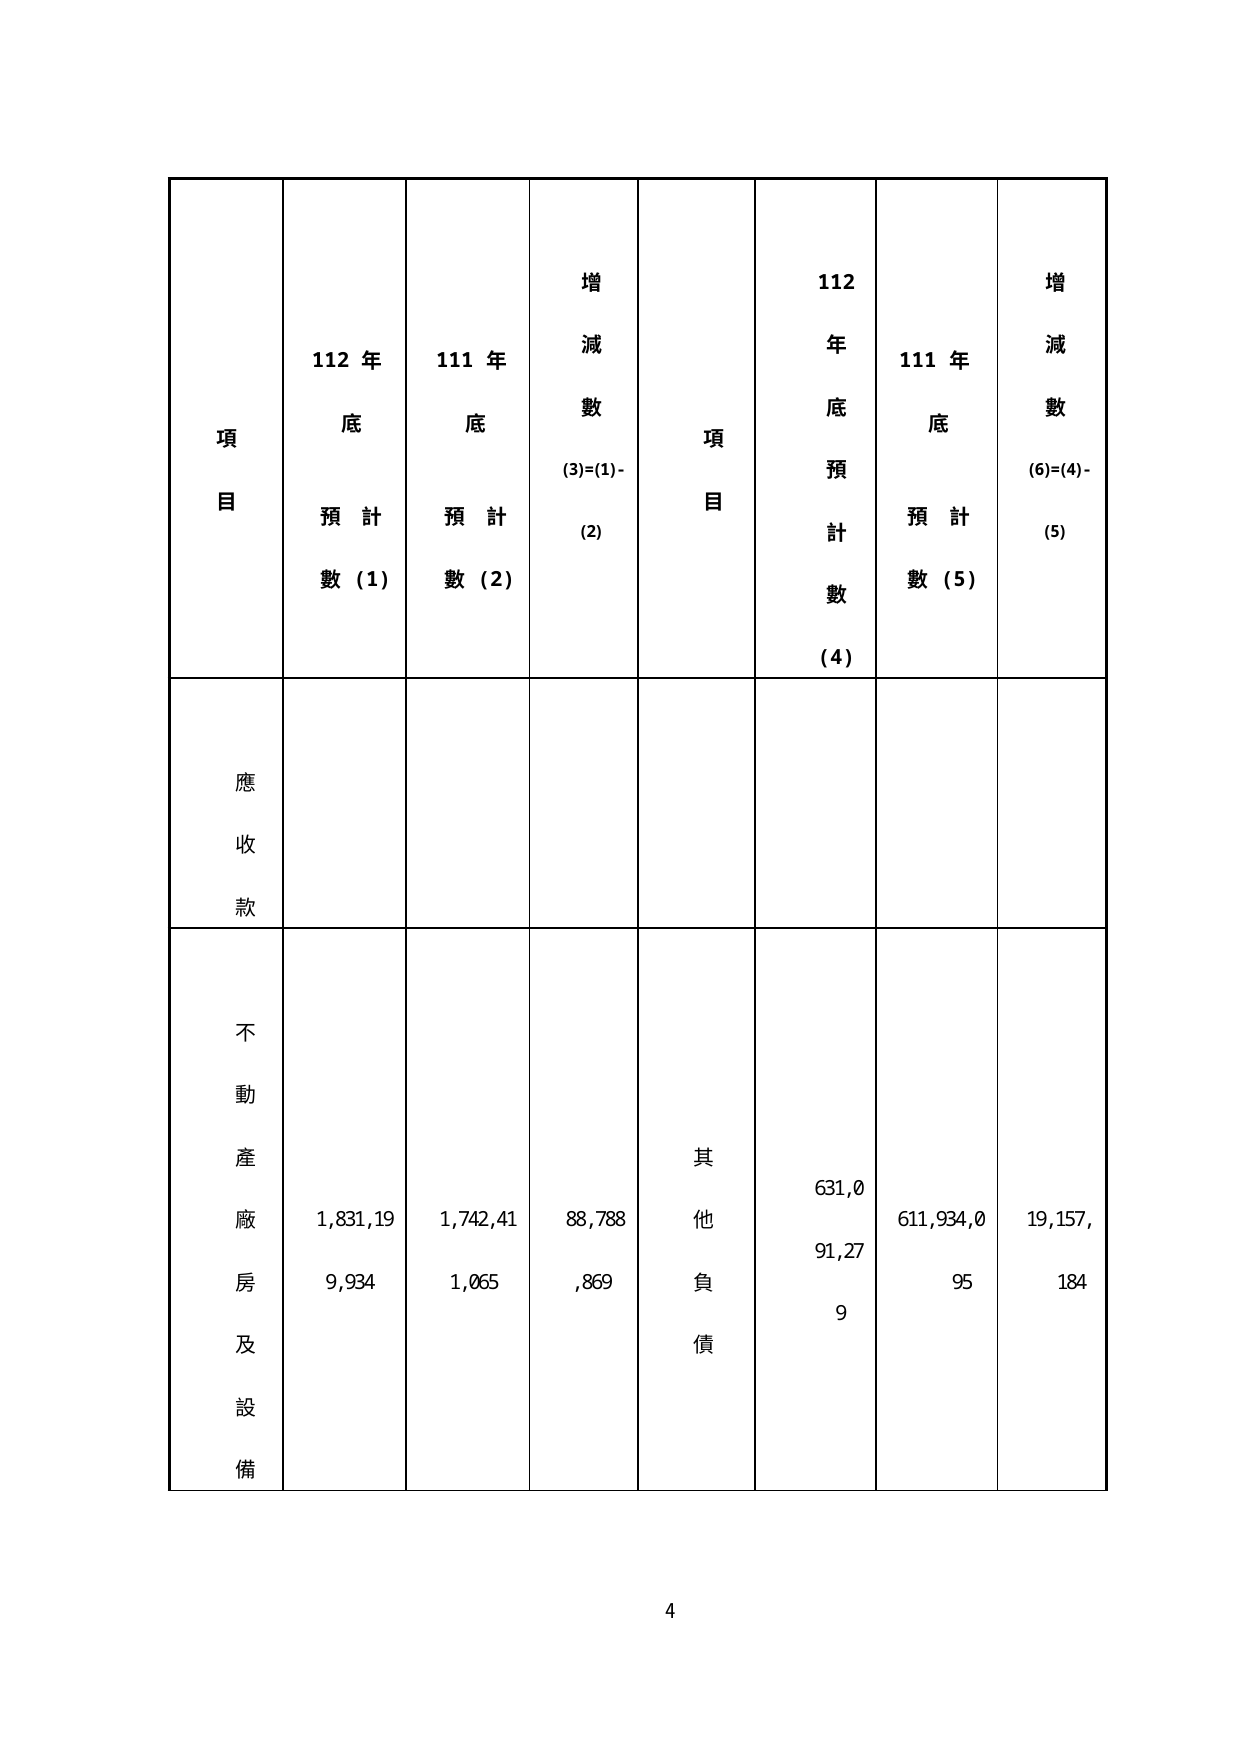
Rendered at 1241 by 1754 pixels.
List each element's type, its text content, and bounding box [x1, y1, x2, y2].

table_header 項 目 [639, 180, 754, 677]
table_header 增減數 (6)=(4)-(5) [998, 180, 1105, 677]
table_cell [756, 679, 875, 927]
table_header 111年底 預計數(5) [877, 180, 997, 677]
table_cell [284, 679, 405, 927]
table_cell [639, 679, 754, 927]
table_header 增減數 (3)=(1)-(2) [530, 180, 637, 677]
table_cell 1,831,199,934 [284, 929, 405, 1490]
table_cell [998, 679, 1105, 927]
table_header 項 目 [171, 180, 282, 677]
table_header 112年底 預計數(1) [284, 180, 405, 677]
table_cell 其他負債 [639, 929, 754, 1490]
table_cell 不動產廠房及設備 [171, 929, 282, 1490]
table_cell 88,788,869 [530, 929, 637, 1490]
table_cell 631,091,279 [756, 929, 875, 1490]
table_cell [407, 679, 529, 927]
table_header 112年底 預計數(4) [756, 180, 875, 677]
table_cell 應收款 [171, 679, 282, 927]
table_cell [877, 679, 997, 927]
table_cell 19,157,184 [998, 929, 1105, 1490]
table_cell [530, 679, 637, 927]
table_header 111年底 預計數(2) [407, 180, 529, 677]
table_cell 611,934,095 [877, 929, 997, 1490]
table_cell 1,742,411,065 [407, 929, 529, 1490]
